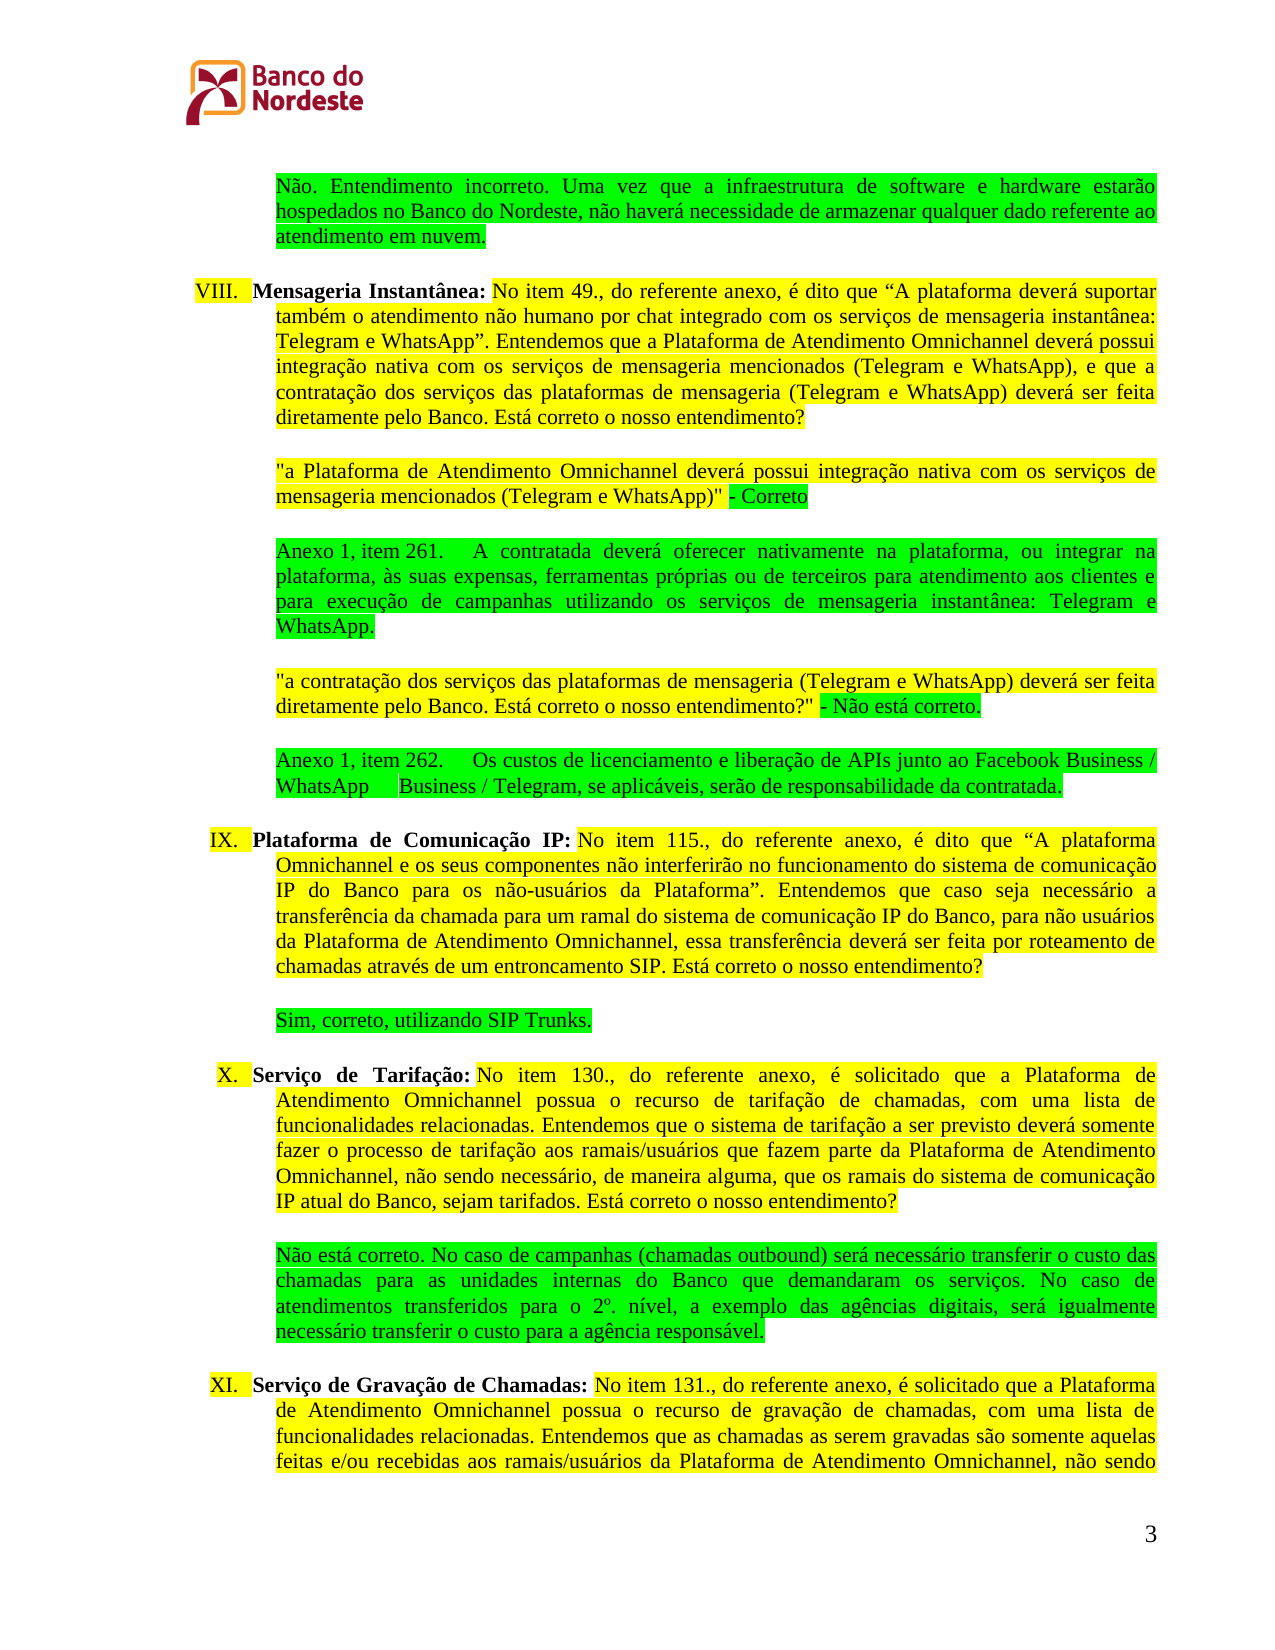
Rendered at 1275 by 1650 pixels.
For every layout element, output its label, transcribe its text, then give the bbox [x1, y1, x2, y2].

list Plataforma de Comunicação IP: No item 115., do referente anexo, é dito que “A plataforma Omnichannel e os seus componentes não interferirão no funcionamento do sistema de comunicação IP do Banco para os não-usuários da Plataforma”. Entendemos que caso seja necessário a transferência da chamada para um ramal do sistema de comunicação IP do Banco, para não usuários da Plataforma de Atendimento Omnichannel, essa transferência deverá ser feita por roteamento de chamadas através de um entroncamento SIP. Está correto o nosso entendimento? [238, 827, 1157, 978]
text "a contratação dos serviços das plataformas de mensageria (Telegram e WhatsApp) deverá ser feita diretamente pelo Banco. Está correto o nosso entendimento?" - Não está correto. [276, 668, 1157, 718]
text "a Plataforma de Atendimento Omnichannel deverá possui integração nativa com os serviços de mensageria mencionados (Telegram e WhatsApp)" - Correto [276, 458, 1157, 509]
picture [177, 48, 375, 137]
list Serviço de Gravação de Chamadas: No item 131., do referente anexo, é solicitado que a Plataforma de Atendimento Omnichannel possua o recurso de gravação de chamadas, com uma lista de funcionalidades relacionadas. Entendemos que as chamadas as serem gravadas são somente aquelas feitas e/ou recebidas aos ramais/usuários da Plataforma de Atendimento Omnichannel, não sendo [238, 1372, 1157, 1473]
list Mensageria Instantânea: No item 49., do referente anexo, é dito que “A plataforma deverá suportar também o atendimento não humano por chat integrado com os serviços de mensageria instantânea: Telegram e WhatsApp”. Entendemos que a Plataforma de Atendimento Omnichannel deverá possui integração nativa com os serviços de mensageria mencionados (Telegram e WhatsApp), e que a contratação dos serviços das plataformas de mensageria (Telegram e WhatsApp) deverá ser feita diretamente pelo Banco. Está correto o nosso entendimento? [238, 278, 1157, 429]
text Sim, correto, utilizando SIP Trunks. [276, 1007, 1157, 1033]
text Não. Entendimento incorreto. Uma vez que a infraestrutura de software e hardware estarão hospedados no Banco do Nordeste, não haverá necessidade de armazenar qualquer dado referente ao atendimento em nuvem. [276, 173, 1157, 249]
list Serviço de Tarifação: No item 130., do referente anexo, é solicitado que a Plataforma de Atendimento Omnichannel possua o recurso de tarifação de chamadas, com uma lista de funcionalidades relacionadas. Entendemos que o sistema de tarifação a ser previsto deverá somente fazer o processo de tarifação aos ramais/usuários que fazem parte da Plataforma de Atendimento Omnichannel, não sendo necessário, de maneira alguma, que os ramais do sistema de comunicação IP atual do Banco, sejam tarifados. Está correto o nosso entendimento? [238, 1062, 1157, 1213]
text Anexo 1, item 262. Os custos de licenciamento e liberação de APIs junto ao Facebook Business / WhatsApp Business / Telegram, se aplicáveis, serão de responsabilidade da contratada. [276, 747, 1157, 798]
text Não está correto. No caso de campanhas (chamadas outbound) será necessário transferir o custo das chamadas para as unidades internas do Banco que demandaram os serviços. No caso de atendimentos transferidos para o 2º. nível, a exemplo das agências digitais, será igualmente necessário transferir o custo para a agência responsável. [276, 1242, 1157, 1343]
text Anexo 1, item 261. A contratada deverá oferecer nativamente na plataforma, ou integrar na plataforma, às suas expensas, ferramentas próprias ou de terceiros para atendimento aos clientes e para execução de campanhas utilizando os serviços de mensageria instantânea: Telegram e WhatsApp. [276, 538, 1157, 639]
